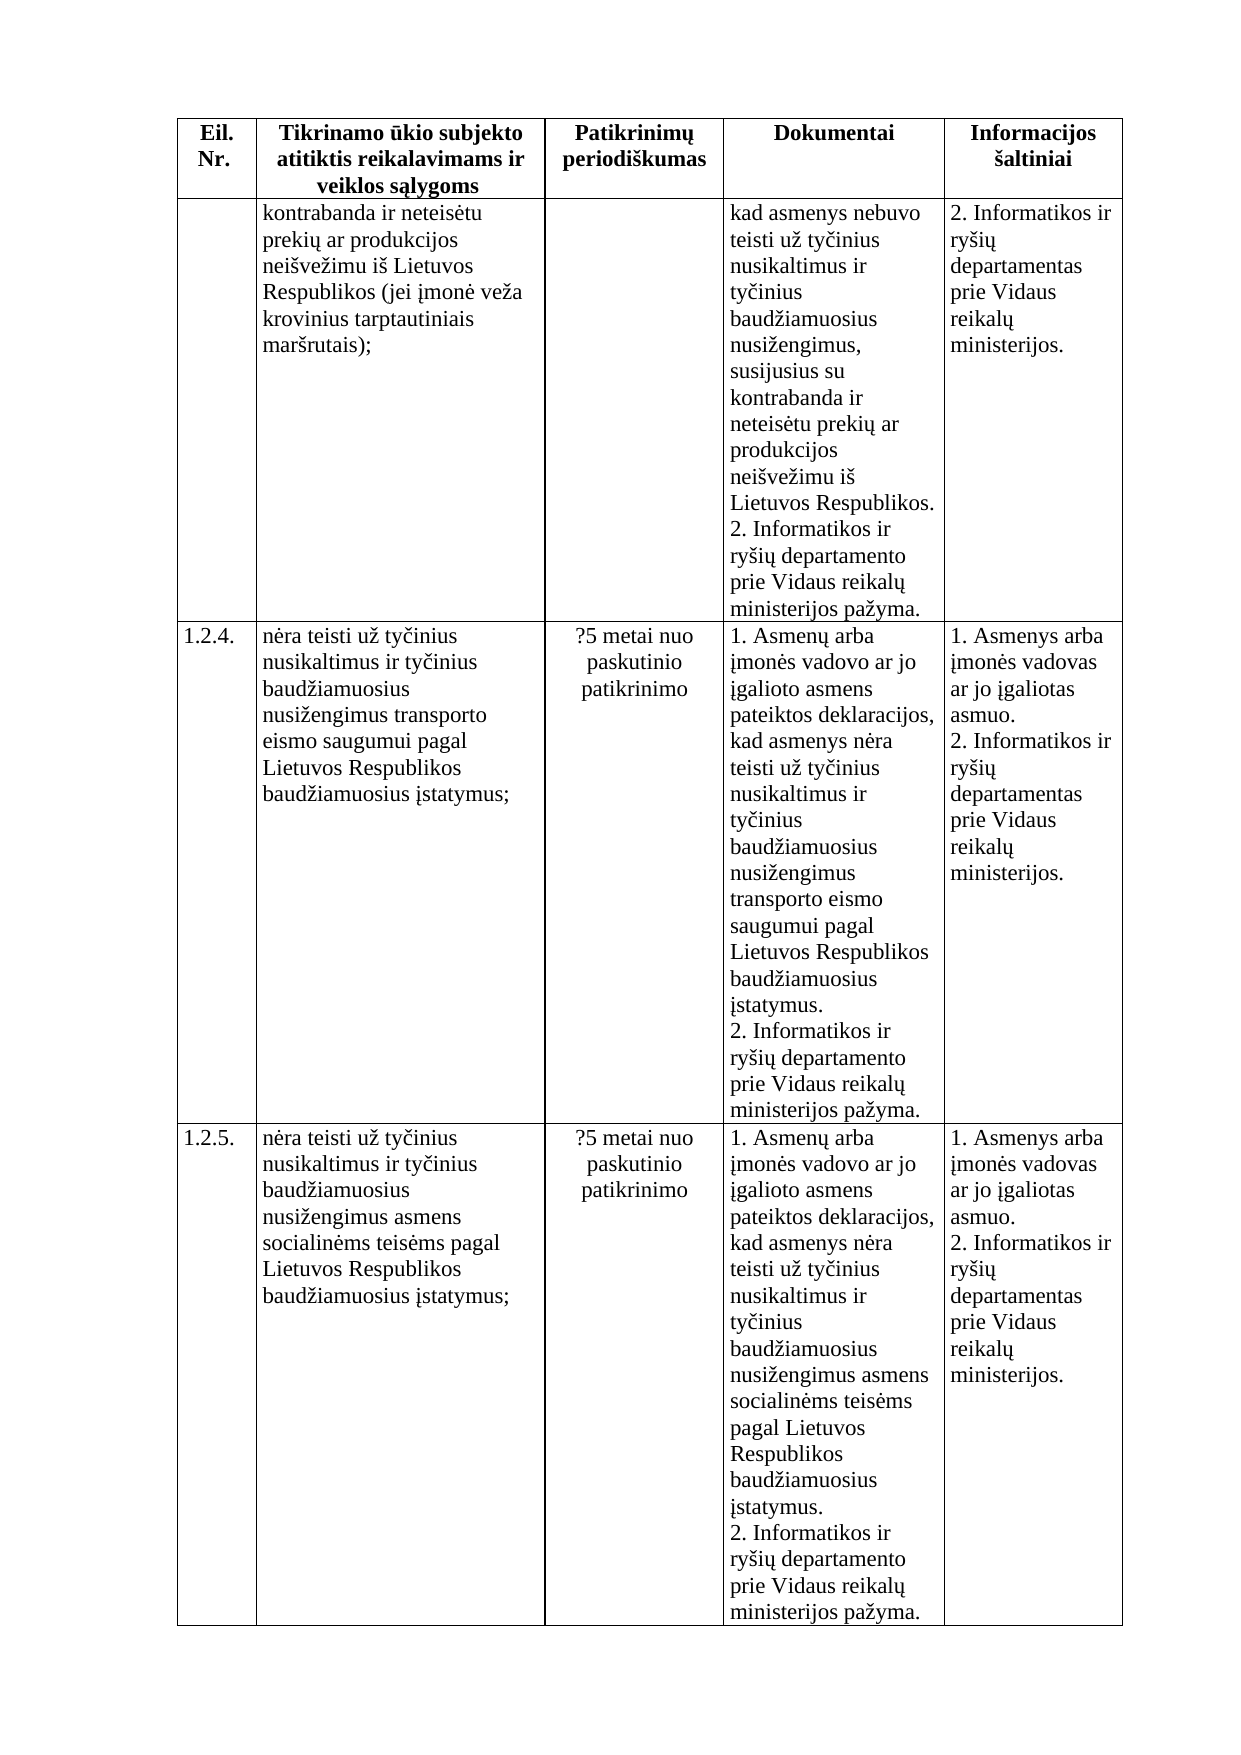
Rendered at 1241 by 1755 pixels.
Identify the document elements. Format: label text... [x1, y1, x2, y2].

table_cell 1. Asmenų arba įmonės vadovo ar jo įgalioto asmens pateiktos deklaracijos, kad asmenys nėra teisti už tyčinius nusikaltimus ir tyčinius baudžiamuosius nusižengimus asmens socialinėms teisėms pagal Lietuvos Respublikos baudžiamuosius įstatymus. 2. Informatikos ir ryšių departamento prie Vidaus reikalų ministerijos pažyma. [724, 1124, 944, 1624]
table_cell <=?5 metai nuo paskutinio patikrinimo [546, 1124, 723, 1624]
table_cell 1.2.4. [178, 622, 256, 1123]
table_cell 1. Asmenų arba įmonės vadovo ar jo įgalioto asmens pateiktos deklaracijos, kad asmenys nėra teisti už tyčinius nusikaltimus ir tyčinius baudžiamuosius nusižengimus transporto eismo saugumui pagal Lietuvos Respublikos baudžiamuosius įstatymus. 2. Informatikos ir ryšių departamento prie Vidaus reikalų ministerijos pažyma. [724, 622, 944, 1123]
table_cell [178, 199, 256, 621]
table_header Tikrinamo ūkio subjekto atitiktis reikalavimams ir veiklos sąlygoms [257, 119, 544, 198]
table_cell 1. Asmenys arba įmonės vadovas ar jo įgaliotas asmuo. 2. Informatikos ir ryšių departamentas prie Vidaus reikalų ministerijos. [945, 1124, 1122, 1624]
table_cell <=?5 metai nuo paskutinio patikrinimo [546, 622, 723, 1123]
table_cell kad asmenys nebuvo teisti už tyčinius nusikaltimus ir tyčinius baudžiamuosius nusižengimus, susijusius su kontrabanda ir neteisėtu prekių ar produkcijos neišvežimu iš Lietuvos Respublikos. 2. Informatikos ir ryšių departamento prie Vidaus reikalų ministerijos pažyma. [724, 199, 944, 621]
table_cell nėra teisti už tyčinius nusikaltimus ir tyčinius baudžiamuosius nusižengimus transporto eismo saugumui pagal Lietuvos Respublikos baudžiamuosius įstatymus; [257, 622, 544, 1123]
table_cell nėra teisti už tyčinius nusikaltimus ir tyčinius baudžiamuosius nusižengimus asmens socialinėms teisėms pagal Lietuvos Respublikos baudžiamuosius įstatymus; [257, 1124, 544, 1624]
table_cell <=?5 metai nuo paskutinio patikrinimo [546, 199, 723, 621]
table_header Dokumentai [724, 119, 944, 198]
table_cell 1. Asmenys arba įmonės vadovas ar jo įgaliotas asmuo. 2. Informatikos ir ryšių departamentas prie Vidaus reikalų ministerijos. [945, 622, 1122, 1123]
table_header Patikrinimų periodiškumas [546, 119, 723, 198]
table_cell kontrabanda ir neteisėtu prekių ar produkcijos neišvežimu iš Lietuvos Respublikos (jei įmonė veža krovinius tarptautiniais maršrutais); [257, 199, 544, 621]
table_cell 2. Informatikos ir ryšių departamentas prie Vidaus reikalų ministerijos. [945, 199, 1122, 621]
table_cell 1.2.5. [178, 1124, 256, 1624]
table_header Informacijos šaltiniai [945, 119, 1122, 198]
table_header Eil. Nr. [178, 119, 256, 198]
